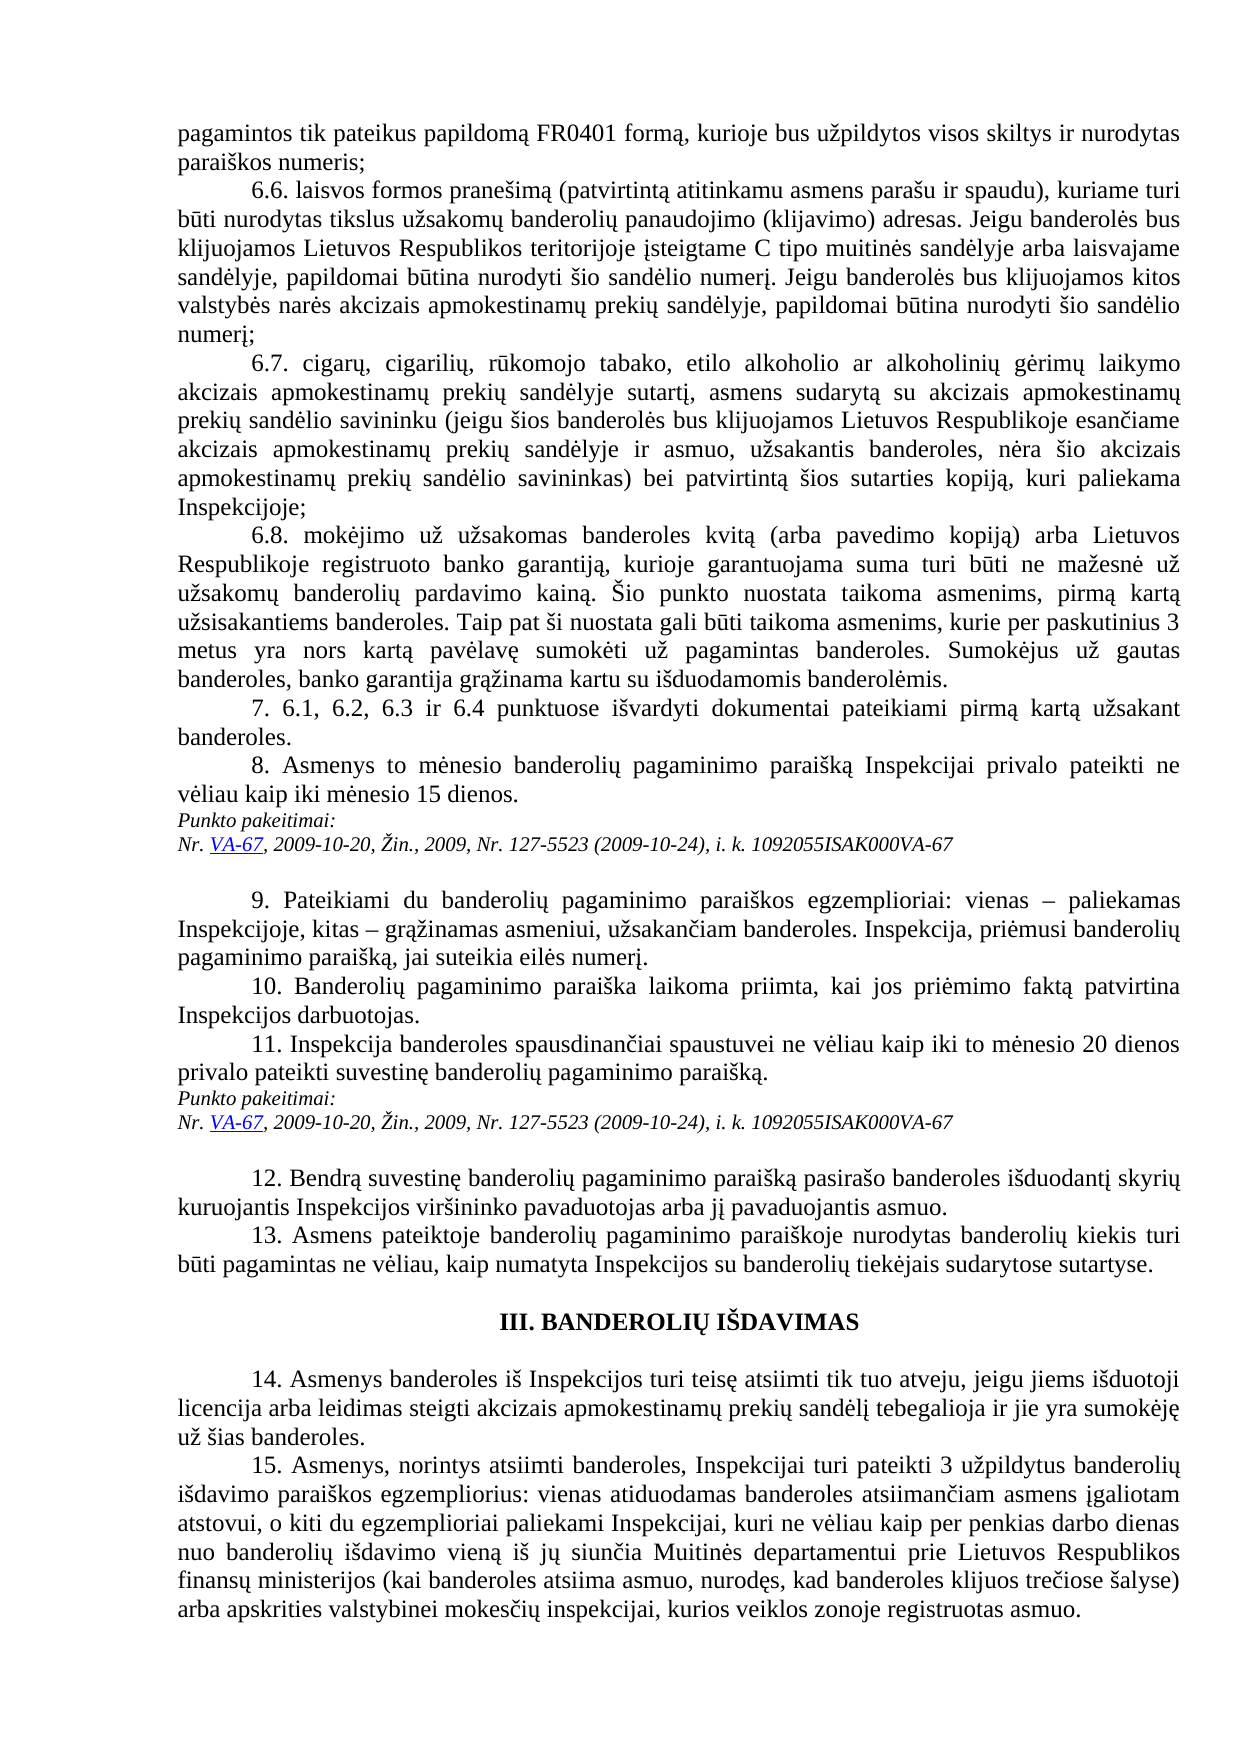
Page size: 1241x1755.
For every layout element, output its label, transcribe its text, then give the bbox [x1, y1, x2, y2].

text 6.8. mokėjimo už užsakomas banderoles kvitą (arba pavedimo kopiją) arba Lietuvos Respublikoje registruoto banko garantiją, kurioje garantuojama suma turi būti ne mažesnė už užsakomų banderolių pardavimo kainą. Šio punkto nuostata taikoma asmenims, pirmą kartą užsisakantiems banderoles. Taip pat ši nuostata gali būti taikoma asmenims, kurie per paskutinius 3 metus yra nors kartą pavėlavę sumokėti už pagamintas banderoles. Sumokėjus už gautas banderoles, banko garantija grąžinama kartu su išduodamomis banderolėmis. [177, 521, 1181, 693]
text 10. Banderolių pagaminimo paraiška laikoma priimta, kai jos priėmimo faktą patvirtina Inspekcijos darbuotojas. [177, 971, 1181, 1029]
text III. BANDEROLIŲ IŠDAVIMAS [177, 1307, 1181, 1336]
text 6.6. laisvos formos pranešimą (patvirtintą atitinkamu asmens parašu ir spaudu), kuriame turi būti nurodytas tikslus užsakomų banderolių panaudojimo (klijavimo) adresas. Jeigu banderolės bus klijuojamos Lietuvos Respublikos teritorijoje įsteigtame C tipo muitinės sandėlyje arba laisvajame sandėlyje, papildomai būtina nurodyti šio sandėlio numerį. Jeigu banderolės bus klijuojamos kitos valstybės narės akcizais apmokestinamų prekių sandėlyje, papildomai būtina nurodyti šio sandėlio numerį; [177, 176, 1181, 348]
text 14. Asmenys banderoles iš Inspekcijos turi teisę atsiimti tik tuo atveju, jeigu jiems išduotoji licencija arba leidimas steigti akcizais apmokestinamų prekių sandėlį tebegalioja ir jie yra sumokėję už šias banderoles. [177, 1364, 1181, 1451]
text Punkto pakeitimai: [177, 1086, 1181, 1110]
text 6.7. cigarų, cigarilių, rūkomojo tabako, etilo alkoholio ar alkoholinių gėrimų laikymo akcizais apmokestinamų prekių sandėlyje sutartį, asmens sudarytą su akcizais apmokestinamų prekių sandėlio savininku (jeigu šios banderolės bus klijuojamos Lietuvos Respublikoje esančiame akcizais apmokestinamų prekių sandėlyje ir asmuo, užsakantis banderoles, nėra šio akcizais apmokestinamų prekių sandėlio savininkas) bei patvirtintą šios sutarties kopiją, kuri paliekama Inspekcijoje; [177, 348, 1181, 521]
text 8. Asmenys to mėnesio banderolių pagaminimo paraišką Inspekcijai privalo pateikti ne vėliau kaip iki mėnesio 15 dienos. [177, 751, 1181, 808]
text pagamintos tik pateikus papildomą FR0401 formą, kurioje bus užpildytos visos skiltys ir nurodytas paraiškos numeris; [177, 118, 1181, 176]
text 9. Pateikiami du banderolių pagaminimo paraiškos egzemplioriai: vienas – paliekamas Inspekcijoje, kitas – grąžinamas asmeniui, užsakančiam banderoles. Inspekcija, priėmusi banderolių pagaminimo paraišką, jai suteikia eilės numerį. [177, 885, 1181, 971]
text 15. Asmenys, norintys atsiimti banderoles, Inspekcijai turi pateikti 3 užpildytus banderolių išdavimo paraiškos egzempliorius: vienas atiduodamas banderoles atsiimančiam asmens įgaliotam atstovui, o kiti du egzemplioriai paliekami Inspekcijai, kuri ne vėliau kaip per penkias darbo dienas nuo banderolių išdavimo vieną iš jų siunčia Muitinės departamentui prie Lietuvos Respublikos finansų ministerijos (kai banderoles atsiima asmuo, nurodęs, kad banderoles klijuos trečiose šalyse) arba apskrities valstybinei mokesčių inspekcijai, kurios veiklos zonoje registruotas asmuo. [177, 1451, 1181, 1623]
text Nr. VA-67, 2009-10-20, Žin., 2009, Nr. 127-5523 (2009-10-24), i. k. 1092055ISAK000VA-67 [177, 832, 1181, 856]
text 11. Inspekcija banderoles spausdinančiai spaustuvei ne vėliau kaip iki to mėnesio 20 dienos privalo pateikti suvestinę banderolių pagaminimo paraišką. [177, 1029, 1181, 1086]
text Punkto pakeitimai: [177, 808, 1181, 832]
text 13. Asmens pateiktoje banderolių pagaminimo paraiškoje nurodytas banderolių kiekis turi būti pagamintas ne vėliau, kaip numatyta Inspekcijos su banderolių tiekėjais sudarytose sutartyse. [177, 1221, 1181, 1278]
text Nr. VA-67, 2009-10-20, Žin., 2009, Nr. 127-5523 (2009-10-24), i. k. 1092055ISAK000VA-67 [177, 1110, 1181, 1134]
text 7. 6.1, 6.2, 6.3 ir 6.4 punktuose išvardyti dokumentai pateikiami pirmą kartą užsakant banderoles. [177, 693, 1181, 751]
text 12. Bendrą suvestinę banderolių pagaminimo paraišką pasirašo banderoles išduodantį skyrių kuruojantis Inspekcijos viršininko pavaduotojas arba jį pavaduojantis asmuo. [177, 1163, 1181, 1221]
